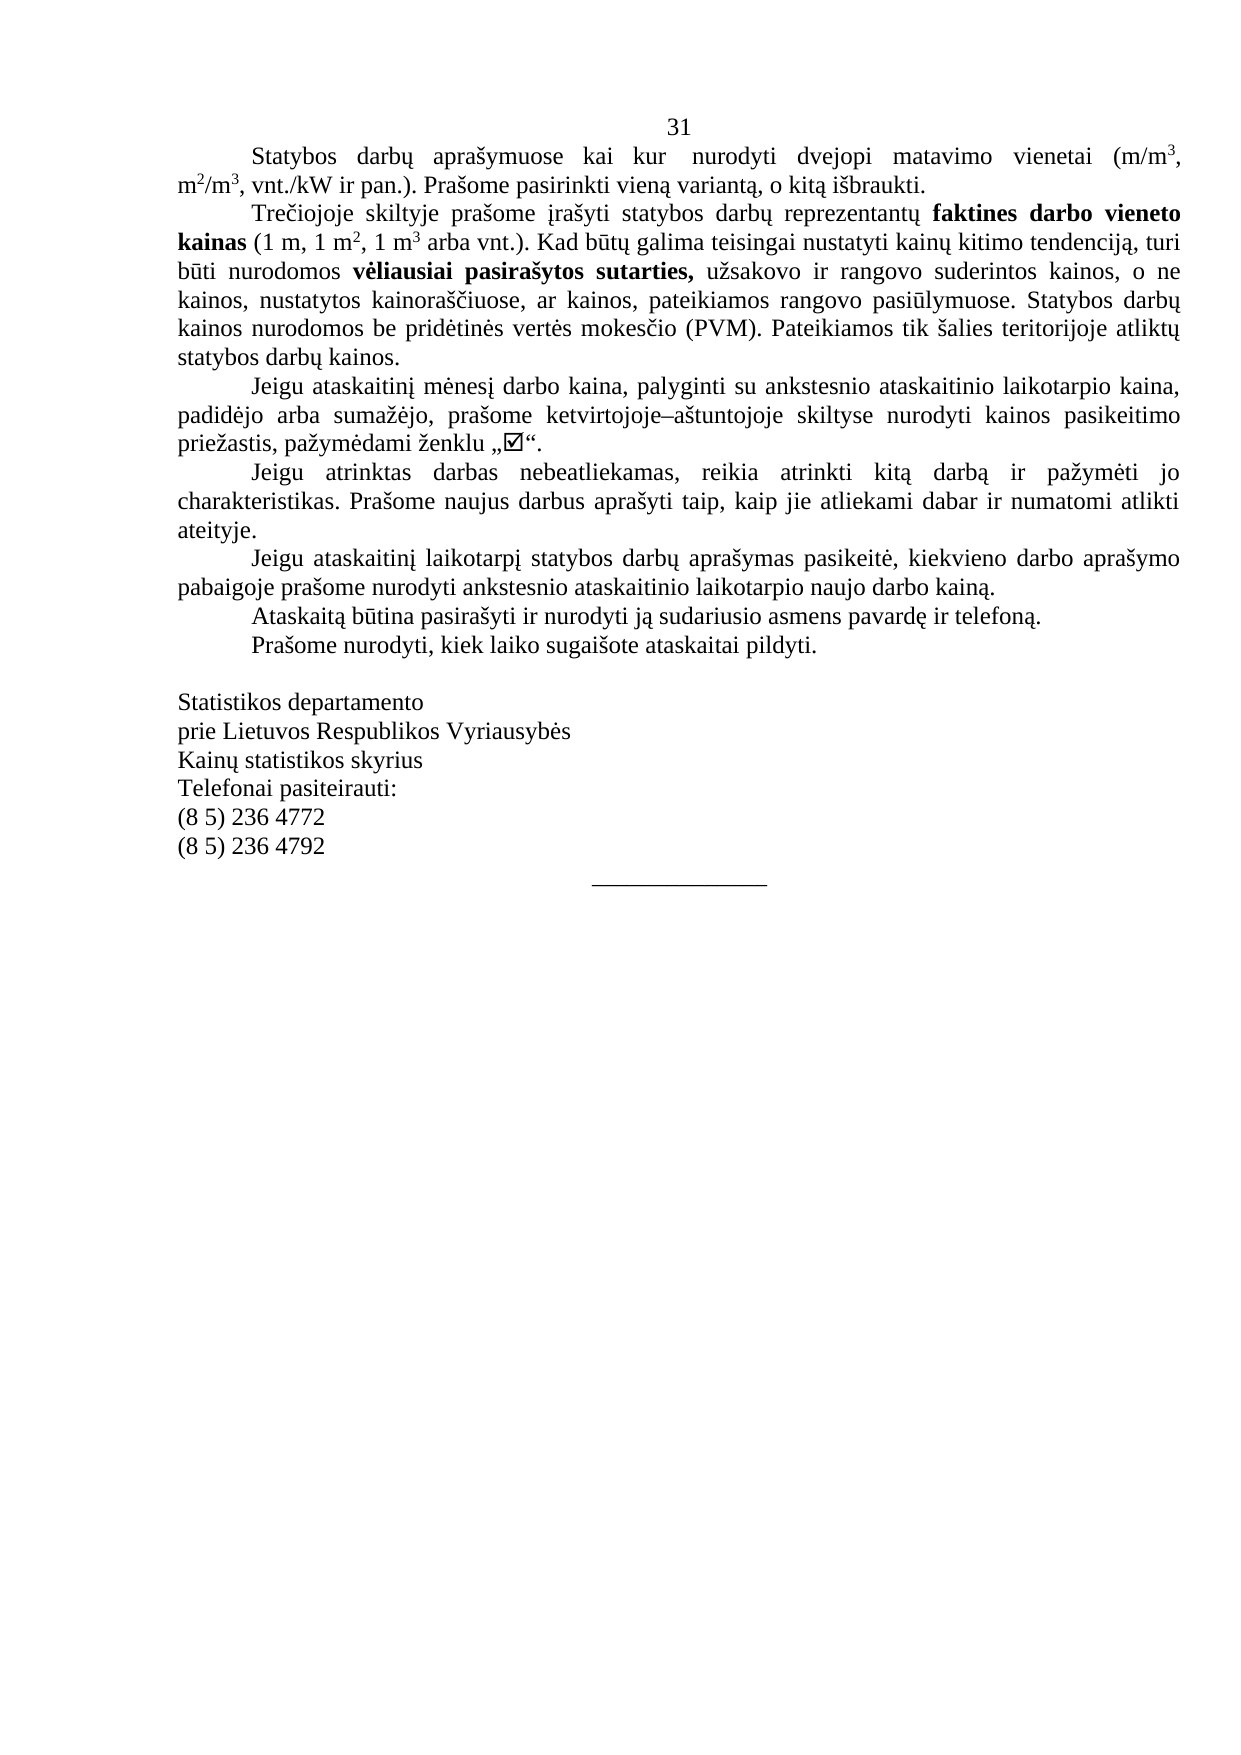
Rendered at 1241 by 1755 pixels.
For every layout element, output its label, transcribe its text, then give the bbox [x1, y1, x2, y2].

text Telefonai pasiteirauti: [177, 773, 1181, 802]
text Jeigu ataskaitinį laikotarpį statybos darbų aprašymas pasikeitė, kiekvieno darbo aprašymo pabaigoje prašome nurodyti ankstesnio ataskaitinio laikotarpio naujo darbo kainą. [177, 543, 1181, 601]
text Statybos darbų aprašymuose kai kur nurodyti dvejopi matavimo vienetai (m/m3, m2/m3, vnt./kW ir pan.). Prašome pasirinkti vieną variantą, o kitą išbraukti. [177, 141, 1181, 198]
text Ataskaitą būtina pasirašyti ir nurodyti ją sudariusio asmens pavardę ir telefoną. [177, 601, 1181, 630]
text Kainų statistikos skyrius [177, 745, 1181, 773]
text (8 5) 236 4792 [177, 831, 1181, 860]
text ______________ [177, 860, 1181, 888]
text prie Lietuvos Respublikos Vyriausybės [177, 716, 1181, 745]
text Jeigu ataskaitinį mėnesį darbo kaina, palyginti su ankstesnio ataskaitinio laikotarpio kaina, padidėjo arba sumažėjo, prašome ketvirtojoje–aštuntojoje skiltyse nurodyti kainos pasikeitimo priežastis, pažymėdami ženklu „“. [177, 371, 1181, 457]
text Trečiojoje skiltyje prašome įrašyti statybos darbų reprezentantų faktines darbo vieneto kainas (1 m, 1 m2, 1 m3 arba vnt.). Kad būtų galima teisingai nustatyti kainų kitimo tendenciją, turi būti nurodomos vėliausiai pasirašytos sutarties, užsakovo ir rangovo suderintos kainos, o ne kainos, nustatytos kainoraščiuose, ar kainos, pateikiamos rangovo pasiūlymuose. Statybos darbų kainos nurodomos be pridėtinės vertės mokesčio (PVM). Pateikiamos tik šalies teritorijoje atliktų statybos darbų kainos. [177, 198, 1181, 371]
text Statistikos departamento [177, 687, 1181, 716]
text (8 5) 236 4772 [177, 802, 1181, 831]
text Prašome nurodyti, kiek laiko sugaišote ataskaitai pildyti. [177, 630, 1181, 658]
text Jeigu atrinktas darbas nebeatliekamas, reikia atrinkti kitą darbą ir pažymėti jo charakteristikas. Prašome naujus darbus aprašyti taip, kaip jie atliekami dabar ir numatomi atlikti ateityje. [177, 457, 1181, 543]
